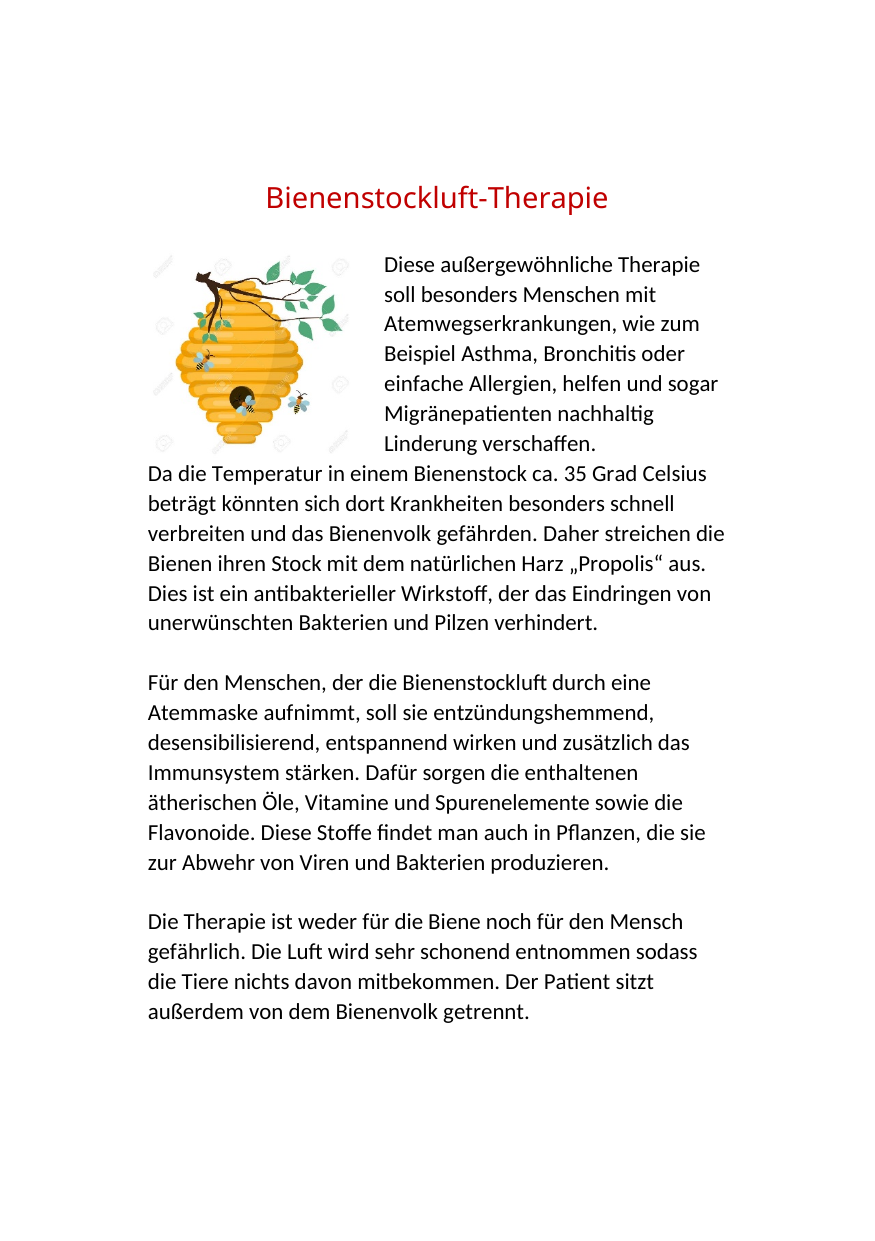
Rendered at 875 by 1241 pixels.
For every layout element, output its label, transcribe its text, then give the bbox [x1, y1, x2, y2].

text Für den Menschen, der die Bienenstockluft durch eine Atemmaske aufnimmt, soll sie entzündungshemmend, desensibilisierend, entspannend wirken und zusätzlich das Immunsystem stärken. Dafür sorgen die enthaltenen ätherischen Öle, Vitamine und Spurenelemente sowie die Flavonoide. Diese Stoffe findet man auch in Pflanzen, die sie zur Abwehr von Viren und Bakterien produzieren. [148, 668, 726, 876]
text Da die Temperatur in einem Bienenstock ca. 35 Grad Celsius beträgt könnten sich dort Krankheiten besonders schnell verbreiten und das Bienenvolk gefährden. Daher streichen die Bienen ihren Stock mit dem natürlichen Harz „Propolis“ aus. Dies ist ein antibakterieller Wirkstoff, der das Eindringen von unerwünschten Bakterien und Pilzen verhindert. [148, 459, 726, 637]
text Bienenstockluft-Therapie [148, 177, 726, 217]
text Die Therapie ist weder für die Biene noch für den Mensch gefährlich. Die Luft wird sehr schonend entnommen sodass die Tiere nichts davon mitbekommen. Der Patient sitzt außerdem von dem Bienenvolk getrennt. [148, 907, 726, 1025]
picture [147, 250, 353, 458]
text Diese außergewöhnliche Therapie soll besonders Menschen mit Atemwegserkrankungen, wie zum Beispiel Asthma, Bronchitis oder einfache Allergien, helfen und sogar Migränepatienten nachhaltig Linderung verschaffen. [384, 250, 726, 457]
